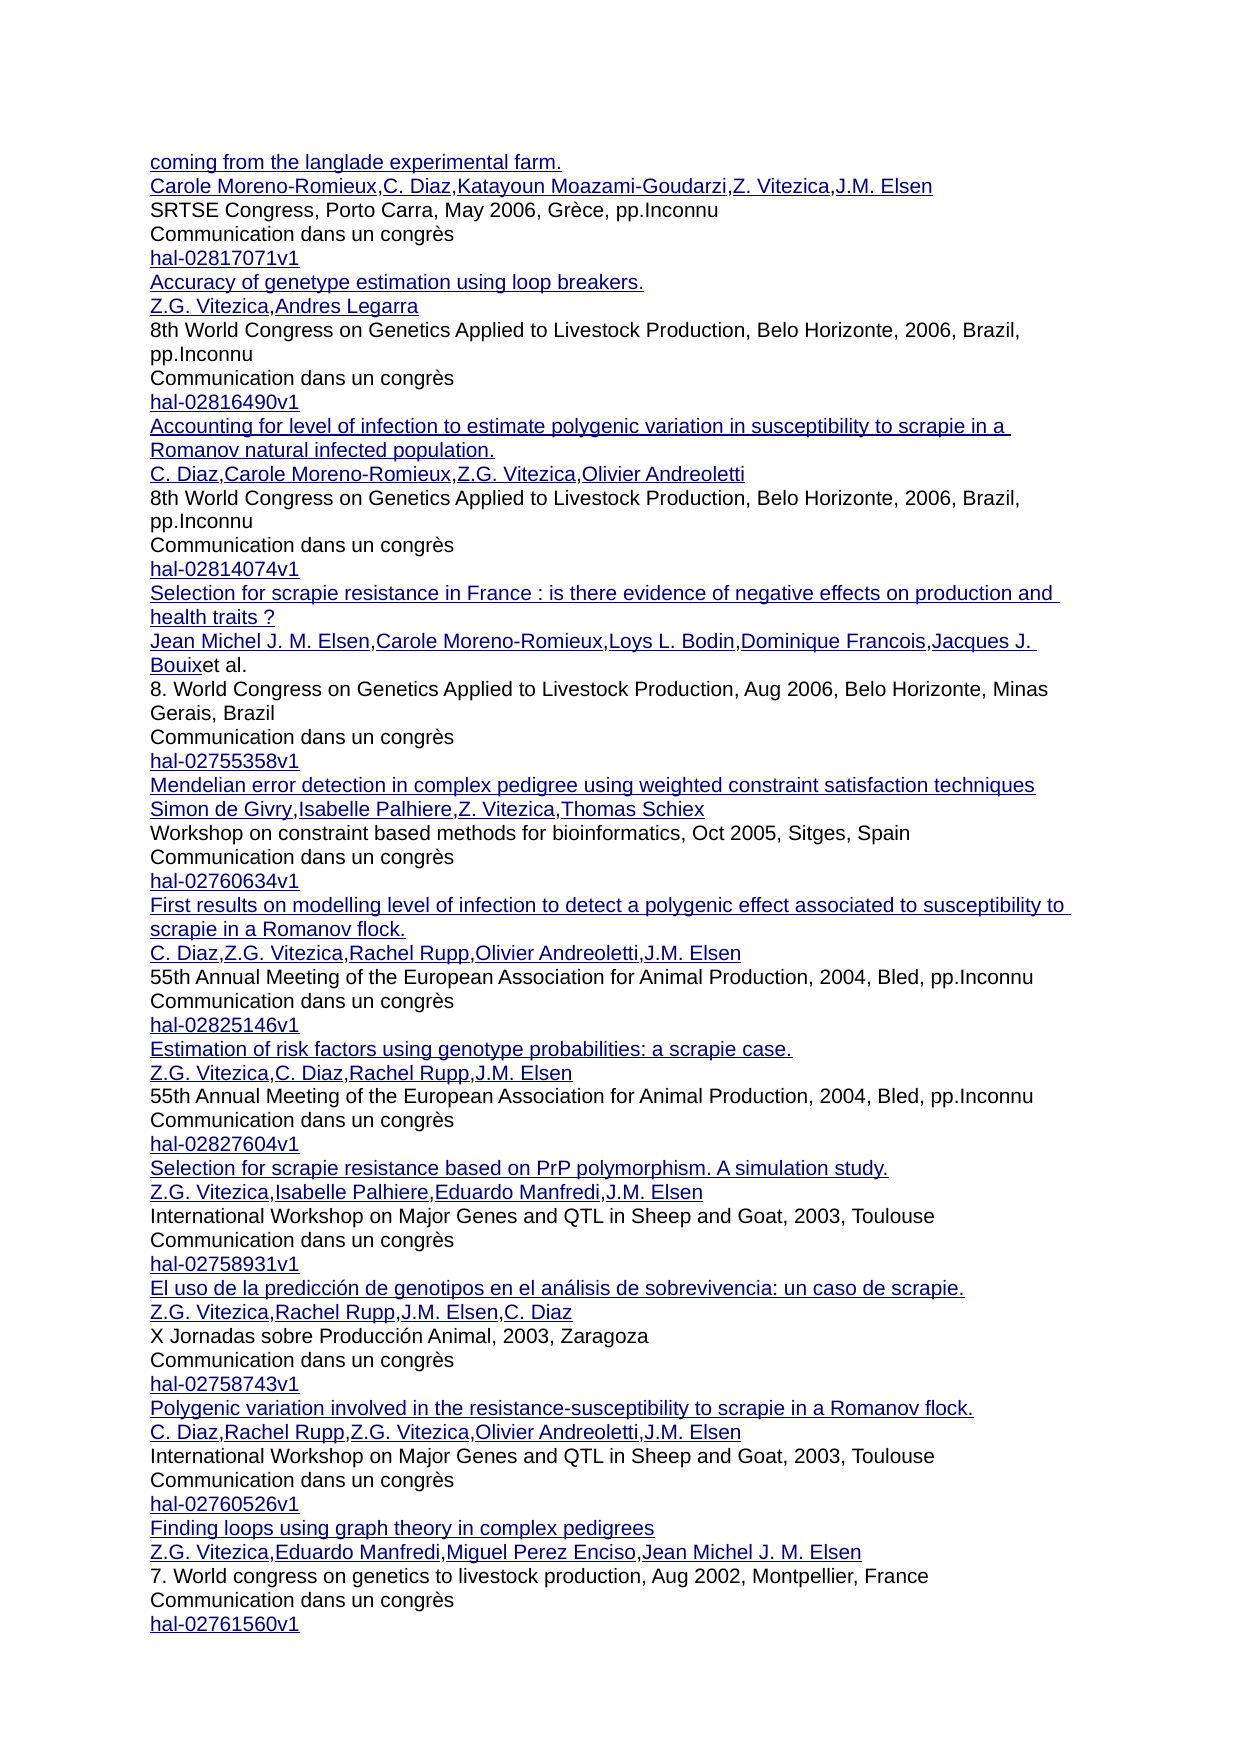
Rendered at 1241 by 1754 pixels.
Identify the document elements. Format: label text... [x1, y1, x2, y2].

table_cell Estimation of risk factors using genotype probabilities: a scrapie case. Z.G. Vitezica,C. Diaz,Rachel Rupp,J.M. Elsen 55th Annual Meeting of the European Association for Animal Production, 2004, Bled, pp.Inconnu Communication dans un congrès hal-02827604v1 [150, 1036, 1090, 1156]
table_cell Selection for scrapie resistance in France : is there evidence of negative effects on production and health traits ? Jean Michel J. M. Elsen,Carole Moreno-Romieux,Loys L. Bodin,Dominique Francois,Jacques J. Bouixet al. 8. World Congress on Genetics Applied to Livestock Production, Aug 2006, Belo Horizonte, Minas Gerais, Brazil Communication dans un congrès hal-02755358v1 [150, 581, 1090, 773]
table_cell coming from the langlade experimental farm. Carole Moreno-Romieux,C. Diaz,Katayoun Moazami-Goudarzi,Z. Vitezica,J.M. Elsen SRTSE Congress, Porto Carra, May 2006, Grèce, pp.Inconnu Communication dans un congrès hal-02817071v1 [150, 150, 1090, 270]
table_cell Mendelian error detection in complex pedigree using weighted constraint satisfaction techniques Simon de Givry,Isabelle Palhiere,Z. Vitezica,Thomas Schiex Workshop on constraint based methods for bioinformatics, Oct 2005, Sitges, Spain Communication dans un congrès hal-02760634v1 [150, 773, 1090, 893]
table_cell Finding loops using graph theory in complex pedigrees Z.G. Vitezica,Eduardo Manfredi,Miguel Perez Enciso,Jean Michel J. M. Elsen 7. World congress on genetics to livestock production, Aug 2002, Montpellier, France Communication dans un congrès hal-02761560v1 [150, 1516, 1090, 1635]
table_cell Polygenic variation involved in the resistance-susceptibility to scrapie in a Romanov flock. C. Diaz,Rachel Rupp,Z.G. Vitezica,Olivier Andreoletti,J.M. Elsen International Workshop on Major Genes and QTL in Sheep and Goat, 2003, Toulouse Communication dans un congrès hal-02760526v1 [150, 1396, 1090, 1516]
table_cell Accounting for level of infection to estimate polygenic variation in susceptibility to scrapie in a Romanov natural infected population. C. Diaz,Carole Moreno-Romieux,Z.G. Vitezica,Olivier Andreoletti 8th World Congress on Genetics Applied to Livestock Production, Belo Horizonte, 2006, Brazil, pp.Inconnu Communication dans un congrès hal-02814074v1 [150, 414, 1090, 581]
table_cell Accuracy of genetype estimation using loop breakers. Z.G. Vitezica,Andres Legarra 8th World Congress on Genetics Applied to Livestock Production, Belo Horizonte, 2006, Brazil, pp.Inconnu Communication dans un congrès hal-02816490v1 [150, 270, 1090, 413]
table_cell First results on modelling level of infection to detect a polygenic effect associated to susceptibility to scrapie in a Romanov flock. C. Diaz,Z.G. Vitezica,Rachel Rupp,Olivier Andreoletti,J.M. Elsen 55th Annual Meeting of the European Association for Animal Production, 2004, Bled, pp.Inconnu Communication dans un congrès hal-02825146v1 [150, 893, 1090, 1036]
table_cell El uso de la predicción de genotipos en el análisis de sobrevivencia: un caso de scrapie. Z.G. Vitezica,Rachel Rupp,J.M. Elsen,C. Diaz X Jornadas sobre Producción Animal, 2003, Zaragoza Communication dans un congrès hal-02758743v1 [150, 1276, 1090, 1396]
table_cell Selection for scrapie resistance based on PrP polymorphism. A simulation study. Z.G. Vitezica,Isabelle Palhiere,Eduardo Manfredi,J.M. Elsen International Workshop on Major Genes and QTL in Sheep and Goat, 2003, Toulouse Communication dans un congrès hal-02758931v1 [150, 1156, 1090, 1276]
